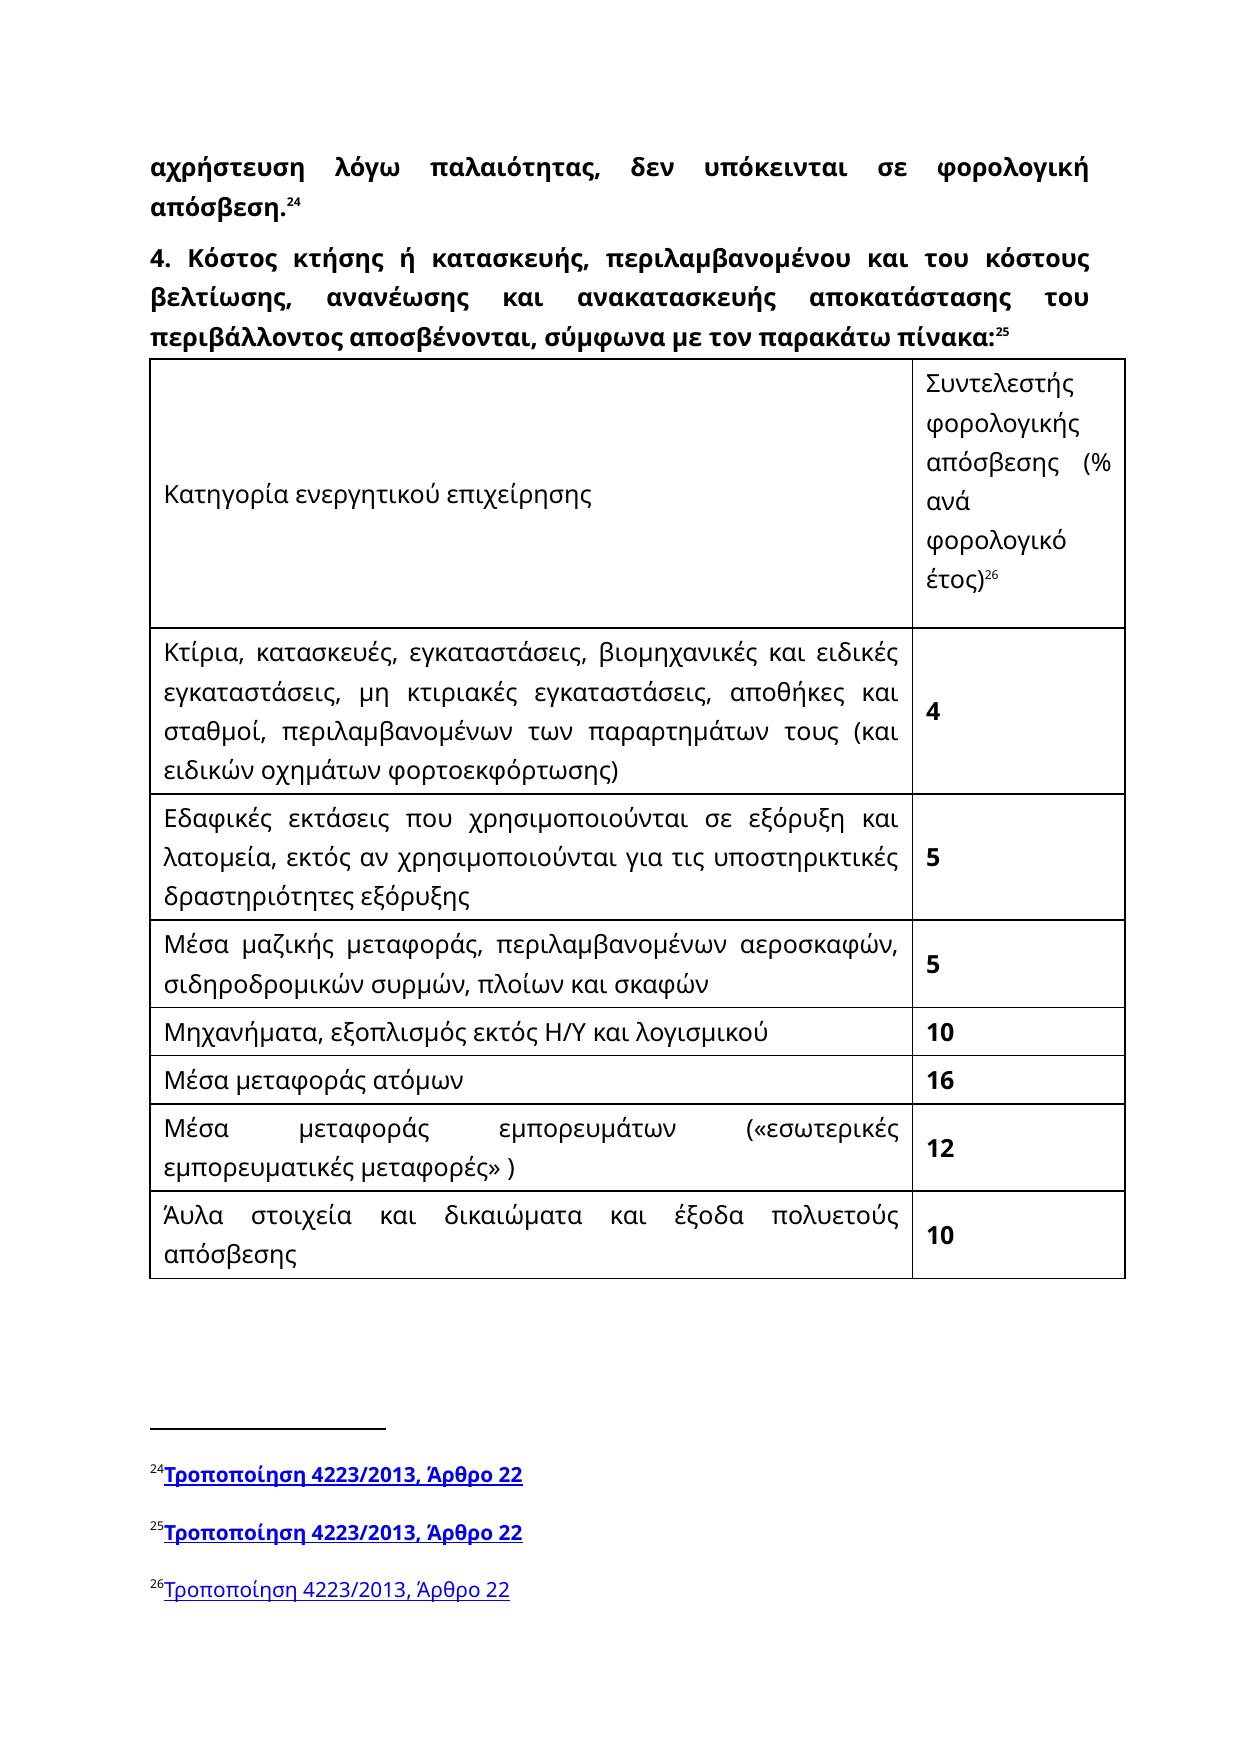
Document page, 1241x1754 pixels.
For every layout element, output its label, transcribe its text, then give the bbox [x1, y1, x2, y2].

text αχρήστευση λόγω παλαιότητας, δεν υπόκεινται σε φορολογική απόσβεση. [150, 150, 1090, 223]
table_header Συντελεστής φορολογικής απόσβεσης (% ανά φορολογικό έτος) [913, 360, 1124, 627]
table_cell Μέσα μαζικής μεταφοράς, περιλαμβανομένων αεροσκαφών, σιδηροδρομικών συρμών, πλοίων και σκαφών [151, 921, 912, 1007]
text Τροποποίηση 4223/2013, Άρθρο 22 [150, 1518, 1090, 1546]
table_cell Κτίρια, κατασκευές, εγκαταστάσεις, βιομηχανικές και ειδικές εγκαταστάσεις, μη κτιριακές εγκαταστάσεις, αποθήκες και σταθμοί, περιλαμβανομένων των παραρτημάτων τους (και ειδικών οχημάτων φορτοεκφόρτωσης) [151, 629, 912, 793]
table_cell Μέσα μεταφοράς εμπορευμάτων («εσωτερικές εμπορευματικές μεταφορές» ) [151, 1105, 912, 1190]
table_cell 10 [913, 1008, 1124, 1055]
text 4. Κόστος κτήσης ή κατασκευής, περιλαμβανομένου και του κόστους βελτίωσης, ανανέωσης και ανακατασκευής αποκατάστασης του περιβάλλοντος αποσβένονται, σύμφωνα με τον παρακάτω πίνακα: [150, 241, 1090, 353]
table_cell 5 [913, 795, 1124, 919]
table_cell 10 [913, 1192, 1124, 1277]
table_header Κατηγορία ενεργητικού επιχείρησης [151, 360, 912, 627]
table_cell Μέσα μεταφοράς ατόμων [151, 1056, 912, 1103]
table_cell 16 [913, 1056, 1124, 1103]
text Τροποποίηση 4223/2013, Άρθρο 22 [150, 1460, 1090, 1489]
table_cell 12 [913, 1105, 1124, 1190]
table_cell Εδαφικές εκτάσεις που χρησιμοποιούνται σε εξόρυξη και λατομεία, εκτός αν χρησιμοποιούνται για τις υποστηρικτικές δραστηριότητες εξόρυξης [151, 795, 912, 919]
table_cell Άυλα στοιχεία και δικαιώματα και έξοδα πολυετούς απόσβεσης [151, 1192, 912, 1277]
table_cell 5 [913, 921, 1124, 1007]
table_cell Μηχανήματα, εξοπλισμός εκτός Η/Υ και λογισμικού [151, 1008, 912, 1055]
table_cell 4 [913, 629, 1124, 793]
